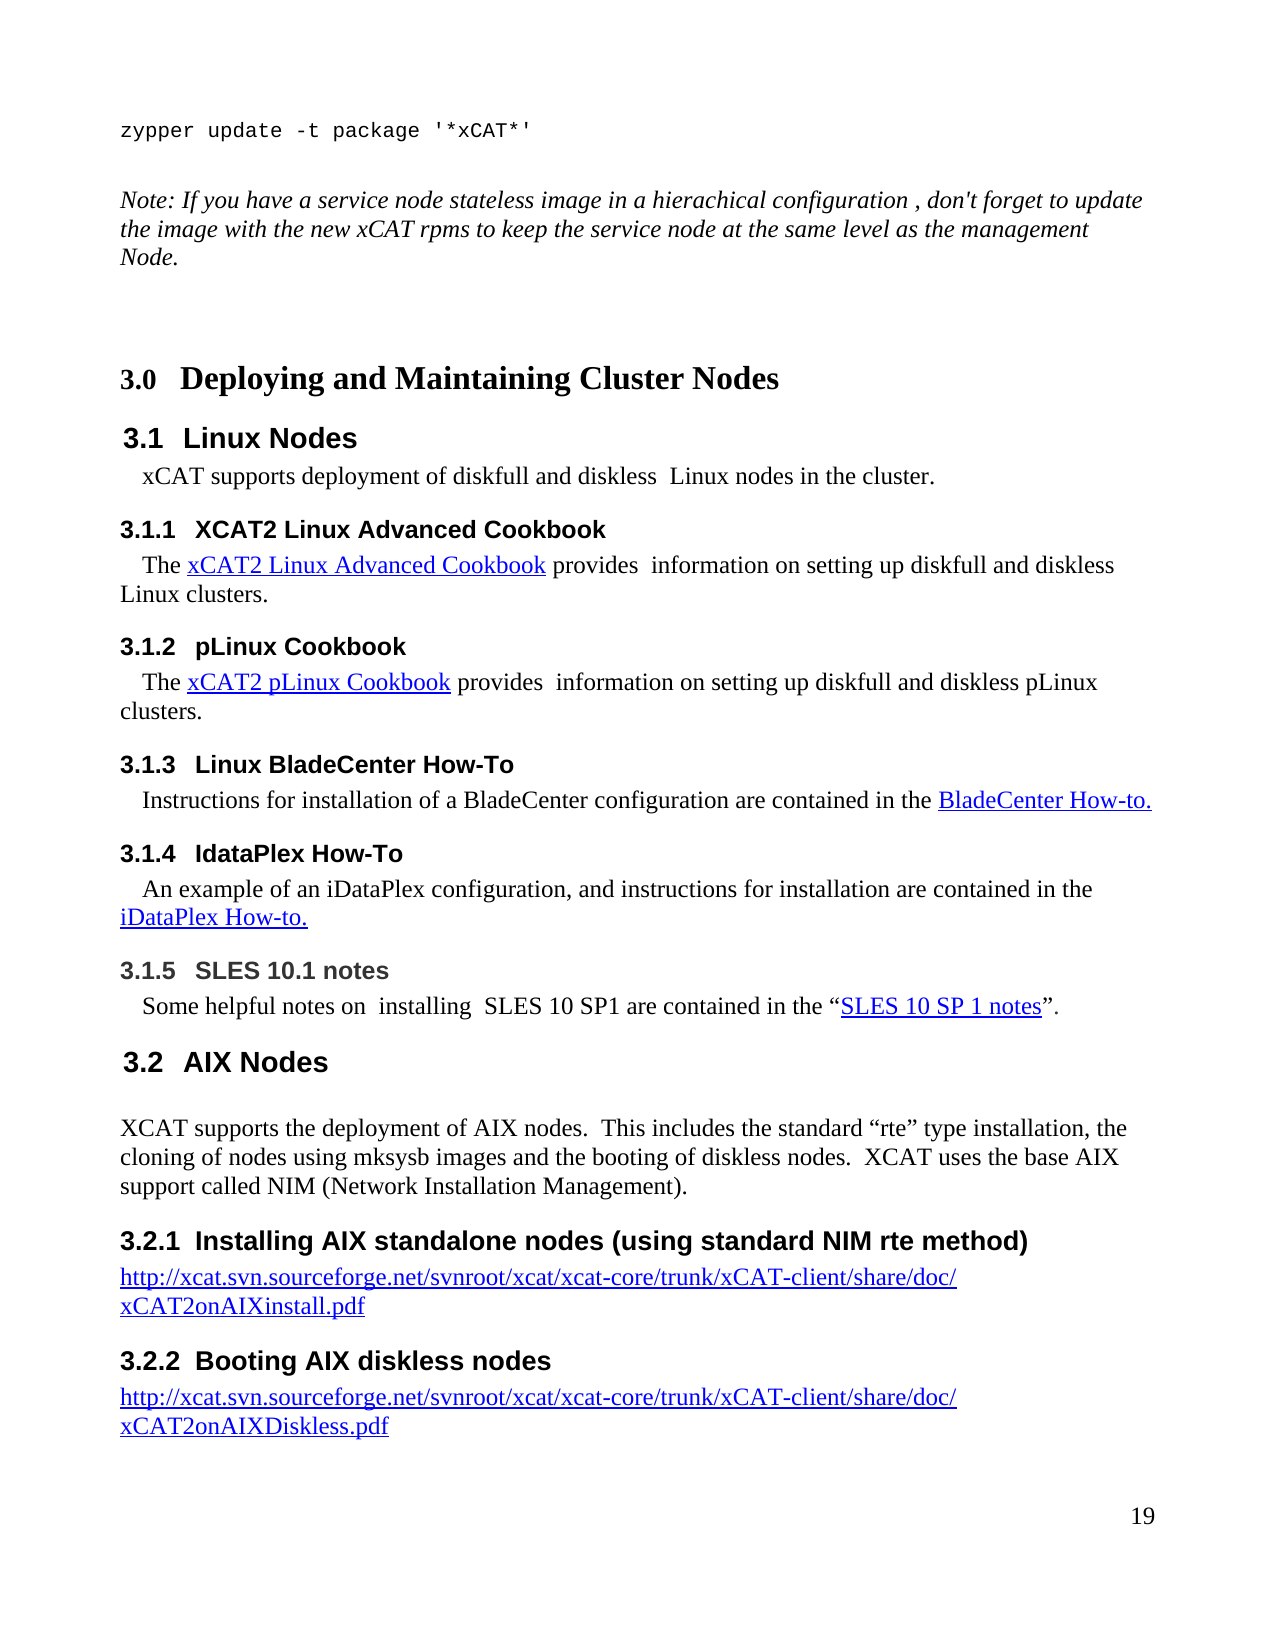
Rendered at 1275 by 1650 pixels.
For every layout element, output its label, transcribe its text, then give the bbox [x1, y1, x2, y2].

text Instructions for installation of a BladeCenter configuration are contained in the BladeCenter How-to. [120, 785, 1155, 814]
text An example of an iDataPlex configuration, and instructions for installation are contained in the iDataPlex How-to. [120, 874, 1155, 931]
text The xCAT2 Linux Advanced Cookbook provides information on setting up diskfull and diskless Linux clusters. [120, 550, 1155, 607]
text http://xcat.svn.sourceforge.net/svnroot/xcat/xcat-core/trunk/xCAT-client/share/doc/xCAT2onAIXinstall.pdf [120, 1262, 1155, 1320]
subtitle Installing AIX standalone nodes (using standard NIM rte method) [120, 1225, 1155, 1256]
text Note: If you have a service node stateless image in a hierachical configuration , don't forget to update the image with the new xCAT rpms to keep the service node at the same level as the management Node. [120, 185, 1155, 271]
text XCAT supports the deployment of AIX nodes. This includes the standard “rte” type installation, the cloning of nodes using mksysb images and the booting of diskless nodes. XCAT uses the base AIX support called NIM (Network Installation Management). [120, 1113, 1155, 1200]
subtitle XCAT2 Linux Advanced Cookbook [120, 515, 1155, 544]
subtitle Deploying and Maintaining Cluster Nodes [120, 358, 1155, 396]
text http://xcat.svn.sourceforge.net/svnroot/xcat/xcat-core/trunk/xCAT-client/share/doc/xCAT2onAIXDiskless.pdf [120, 1382, 1155, 1440]
subtitle AIX Nodes [123, 1045, 1155, 1078]
subtitle Linux Nodes [123, 421, 1155, 455]
text Some helpful notes on installing SLES 10 SP1 are contained in the “SLES 10 SP 1 notes”. [120, 991, 1155, 1020]
text zypper update -t package '*xCAT*' [120, 120, 1155, 144]
subtitle Linux BladeCenter How-To [120, 750, 1155, 779]
subtitle pLinux Cookbook [120, 632, 1155, 661]
subtitle Booting AIX diskless nodes [120, 1345, 1155, 1376]
subtitle IdataPlex How-To [120, 839, 1155, 867]
text The xCAT2 pLinux Cookbook provides information on setting up diskfull and diskless pLinux clusters. [120, 667, 1155, 725]
subtitle SLES 10.1 notes [120, 956, 1155, 985]
text xCAT supports deployment of diskfull and diskless Linux nodes in the cluster. [120, 461, 1155, 490]
